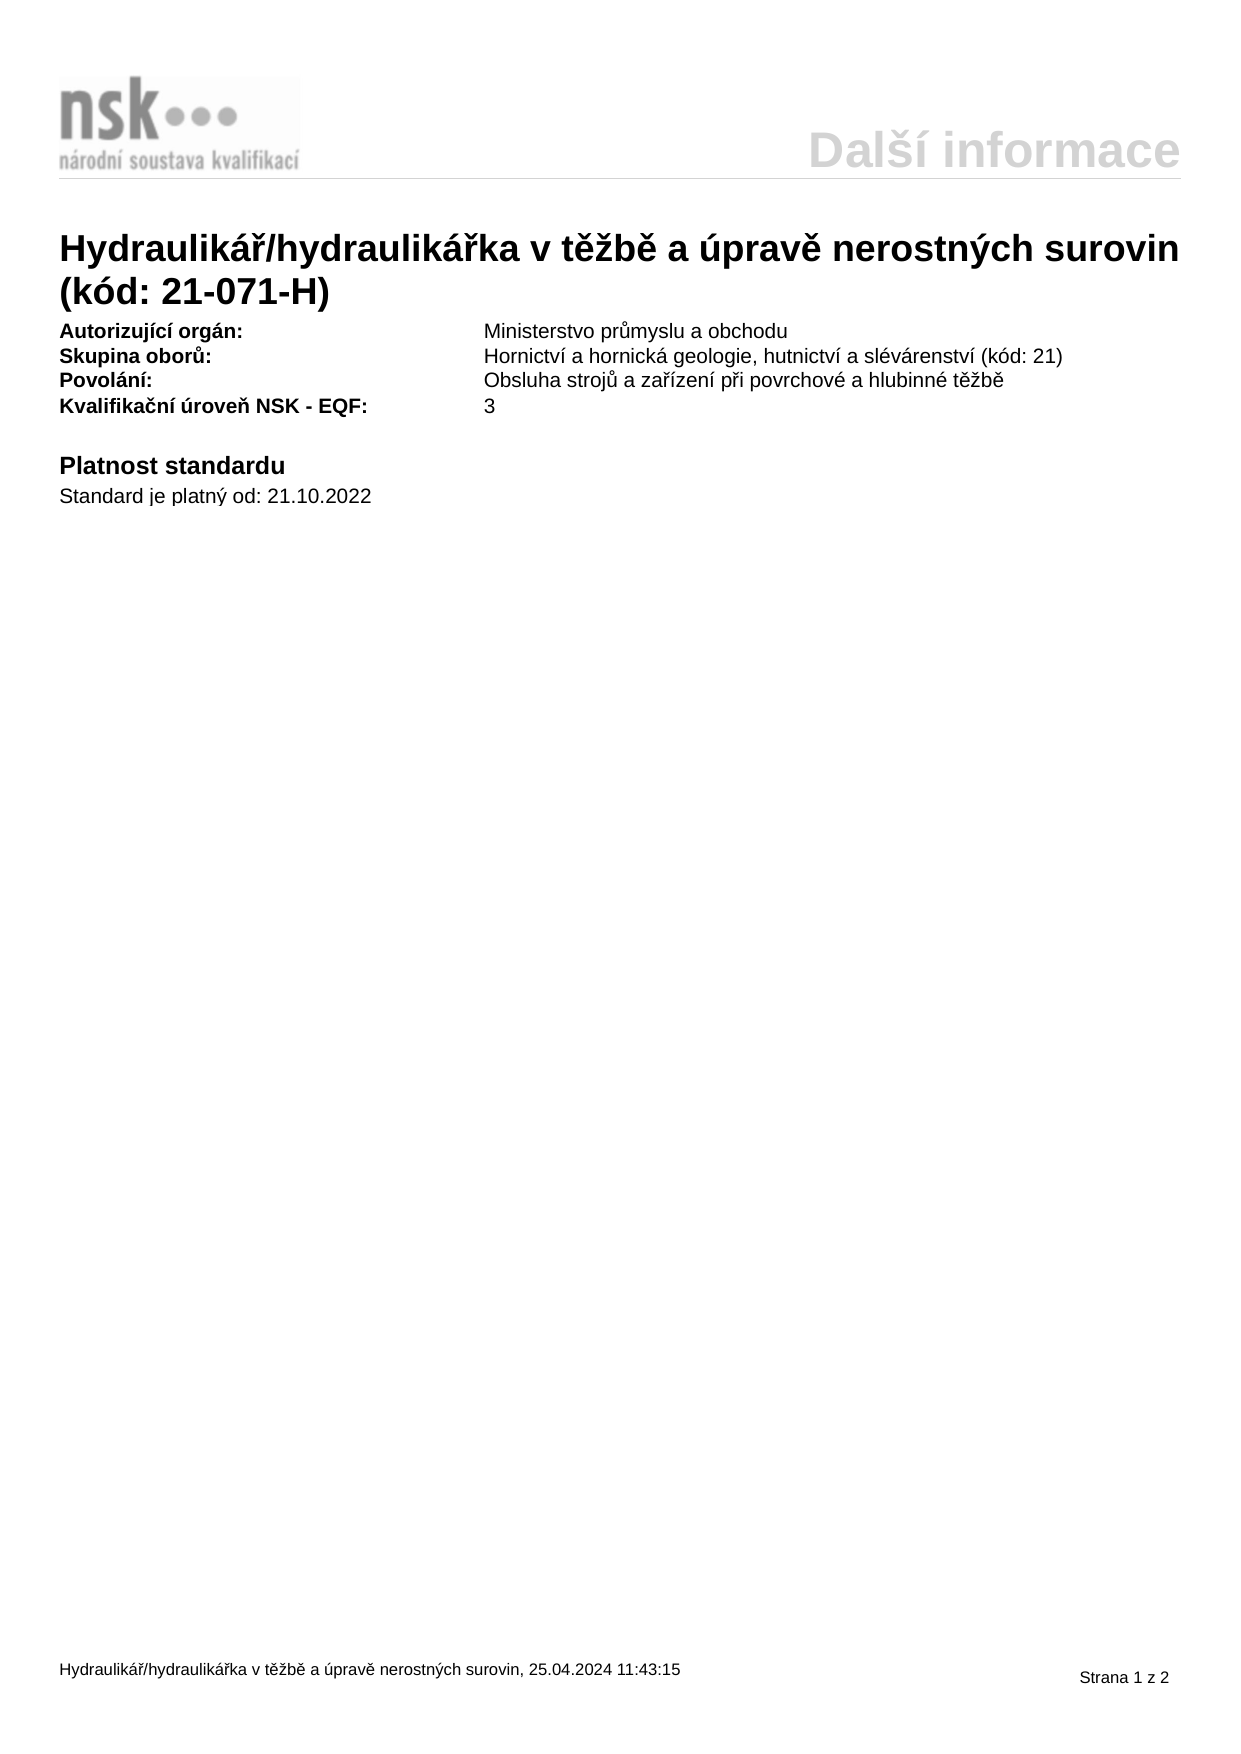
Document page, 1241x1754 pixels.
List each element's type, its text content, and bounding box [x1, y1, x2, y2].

table_cell Povolání: [59, 368, 483, 392]
table_cell [620, 418, 626, 447]
table_cell Skupina oborů: [59, 344, 483, 368]
table_cell [484, 806, 620, 1106]
table_cell Obsluha strojů a zařízení při povrchové a hlubinné těžbě [484, 368, 1181, 393]
table_cell [862, 313, 1169, 319]
table_cell [1169, 1384, 1181, 1659]
table_cell [620, 1106, 626, 1383]
table_cell [862, 506, 1169, 806]
table_cell [59, 196, 483, 224]
table_cell [59, 1384, 483, 1659]
table_cell [862, 1384, 1169, 1659]
table_cell [1169, 196, 1181, 224]
table_cell [484, 196, 620, 224]
table_cell [59, 806, 483, 1106]
table_cell [59, 1106, 483, 1383]
table_cell [59, 179, 1181, 196]
table_cell Kvalifikační úroveň NSK - EQF: [59, 394, 483, 417]
table_header Další informace [626, 59, 1181, 178]
table_cell [626, 506, 862, 806]
table_cell [620, 1384, 626, 1659]
table_cell Strana 1 z 2 [862, 1660, 1169, 1696]
table_cell [59, 172, 483, 178]
table_cell [626, 418, 862, 447]
table_cell [484, 1384, 620, 1659]
table_cell [59, 313, 483, 319]
table_cell [862, 806, 1169, 1106]
table_cell [626, 1106, 862, 1383]
table_cell Ministerstvo průmyslu a obchodu [484, 319, 1181, 344]
table_cell [1169, 506, 1181, 806]
table_cell [620, 196, 626, 224]
table_cell Autorizující orgán: [59, 319, 483, 343]
table_cell Hydraulikář/hydraulikářka v těžbě a úpravě nerostných surovin, 25.04.2024 11:43:15 [59, 1660, 862, 1696]
table_cell Platnost standardu [59, 448, 1181, 483]
table_cell [626, 1384, 862, 1659]
table_cell [1169, 1660, 1181, 1696]
table_cell [484, 418, 620, 447]
table_cell [626, 313, 862, 319]
table_cell [1169, 806, 1181, 1106]
table_cell [484, 1106, 620, 1383]
table_cell 3 [484, 394, 1181, 417]
table_header [621, 59, 626, 172]
table_cell [620, 806, 626, 1106]
table_cell Hydraulikář/hydraulikářka v těžbě a úpravě nerostných surovin (kód: 21-071-H) [59, 224, 1181, 313]
table_cell [1169, 1106, 1181, 1383]
table_cell [1169, 418, 1181, 447]
table_cell [59, 418, 483, 447]
table_cell [626, 806, 862, 1106]
table_cell [862, 1106, 1169, 1383]
picture [58, 59, 621, 172]
table_cell [620, 506, 626, 806]
table_cell [484, 313, 620, 319]
table_cell [59, 506, 483, 806]
table_cell [862, 196, 1169, 224]
table_cell Standard je platný od: 21.10.2022 [59, 484, 1181, 506]
table_cell [626, 196, 862, 224]
table_cell [484, 172, 620, 178]
table_cell [484, 506, 620, 806]
table_cell [1169, 313, 1181, 319]
table_cell Hornictví a hornická geologie, hutnictví a slévárenství (kód: 21) [484, 344, 1181, 368]
table_cell [862, 418, 1169, 447]
